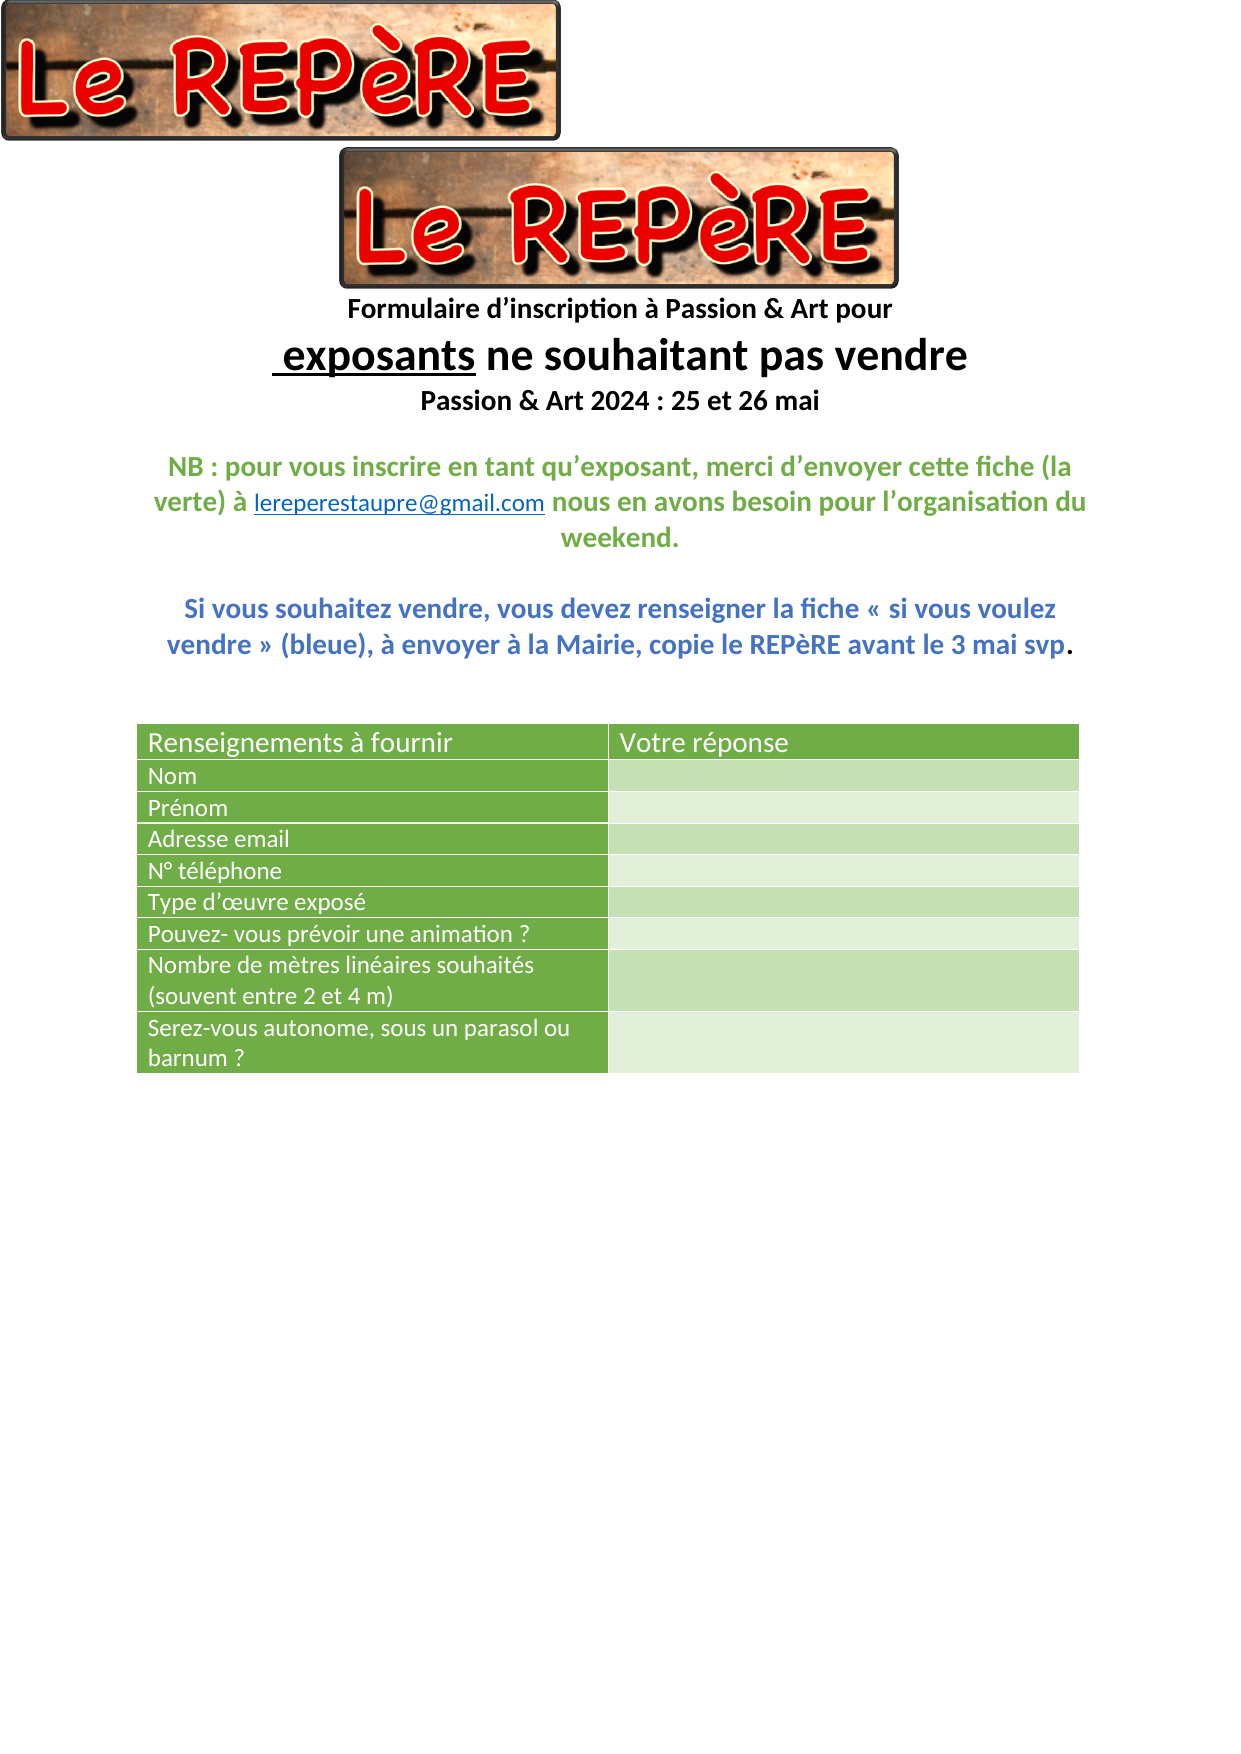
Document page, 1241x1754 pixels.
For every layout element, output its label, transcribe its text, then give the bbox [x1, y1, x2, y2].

table_cell N° téléphone [137, 855, 608, 886]
table_cell Adresse email [137, 824, 608, 854]
table_cell [609, 855, 1079, 886]
table_cell [609, 887, 1079, 917]
table_cell Pouvez- vous prévoir une animation ? [137, 918, 608, 949]
table_header Votre réponse [609, 724, 1079, 759]
table_cell [609, 1012, 1079, 1073]
table_cell Prénom [137, 792, 608, 822]
table_header Renseignements à fournir [137, 724, 608, 759]
table_cell [609, 760, 1079, 791]
text Si vous souhaitez vendre, vous devez renseigner la fiche « si vous voulez vendre » (bleue), à envoyer à la Mairie, copie le REPèRE avant le 3 mai svp. [148, 590, 1093, 662]
table_cell Serez-vous autonome, sous un parasol ou barnum ? [137, 1012, 608, 1073]
table_cell Nom [137, 760, 608, 791]
picture [0, 0, 562, 141]
table_cell Nombre de mètres linéaires souhaités (souvent entre 2 et 4 m) [137, 950, 608, 1011]
table_cell [609, 918, 1079, 949]
table_cell [609, 824, 1079, 854]
table_cell [609, 950, 1079, 1011]
text exposants ne souhaitant pas vendre [148, 326, 1093, 382]
text Formulaire d’inscription à Passion & Art pour [148, 290, 1093, 326]
picture [338, 147, 900, 289]
text Passion & Art 2024 : 25 et 26 mai [148, 382, 1093, 417]
text NB : pour vous inscrire en tant qu’exposant, merci d’envoyer cette fiche (la verte) à lereperestaupre@gmail.com nous en avons besoin pour l’organisation du weekend. [148, 448, 1093, 555]
table_cell [609, 792, 1079, 822]
table_cell Type d’œuvre exposé [137, 887, 608, 917]
